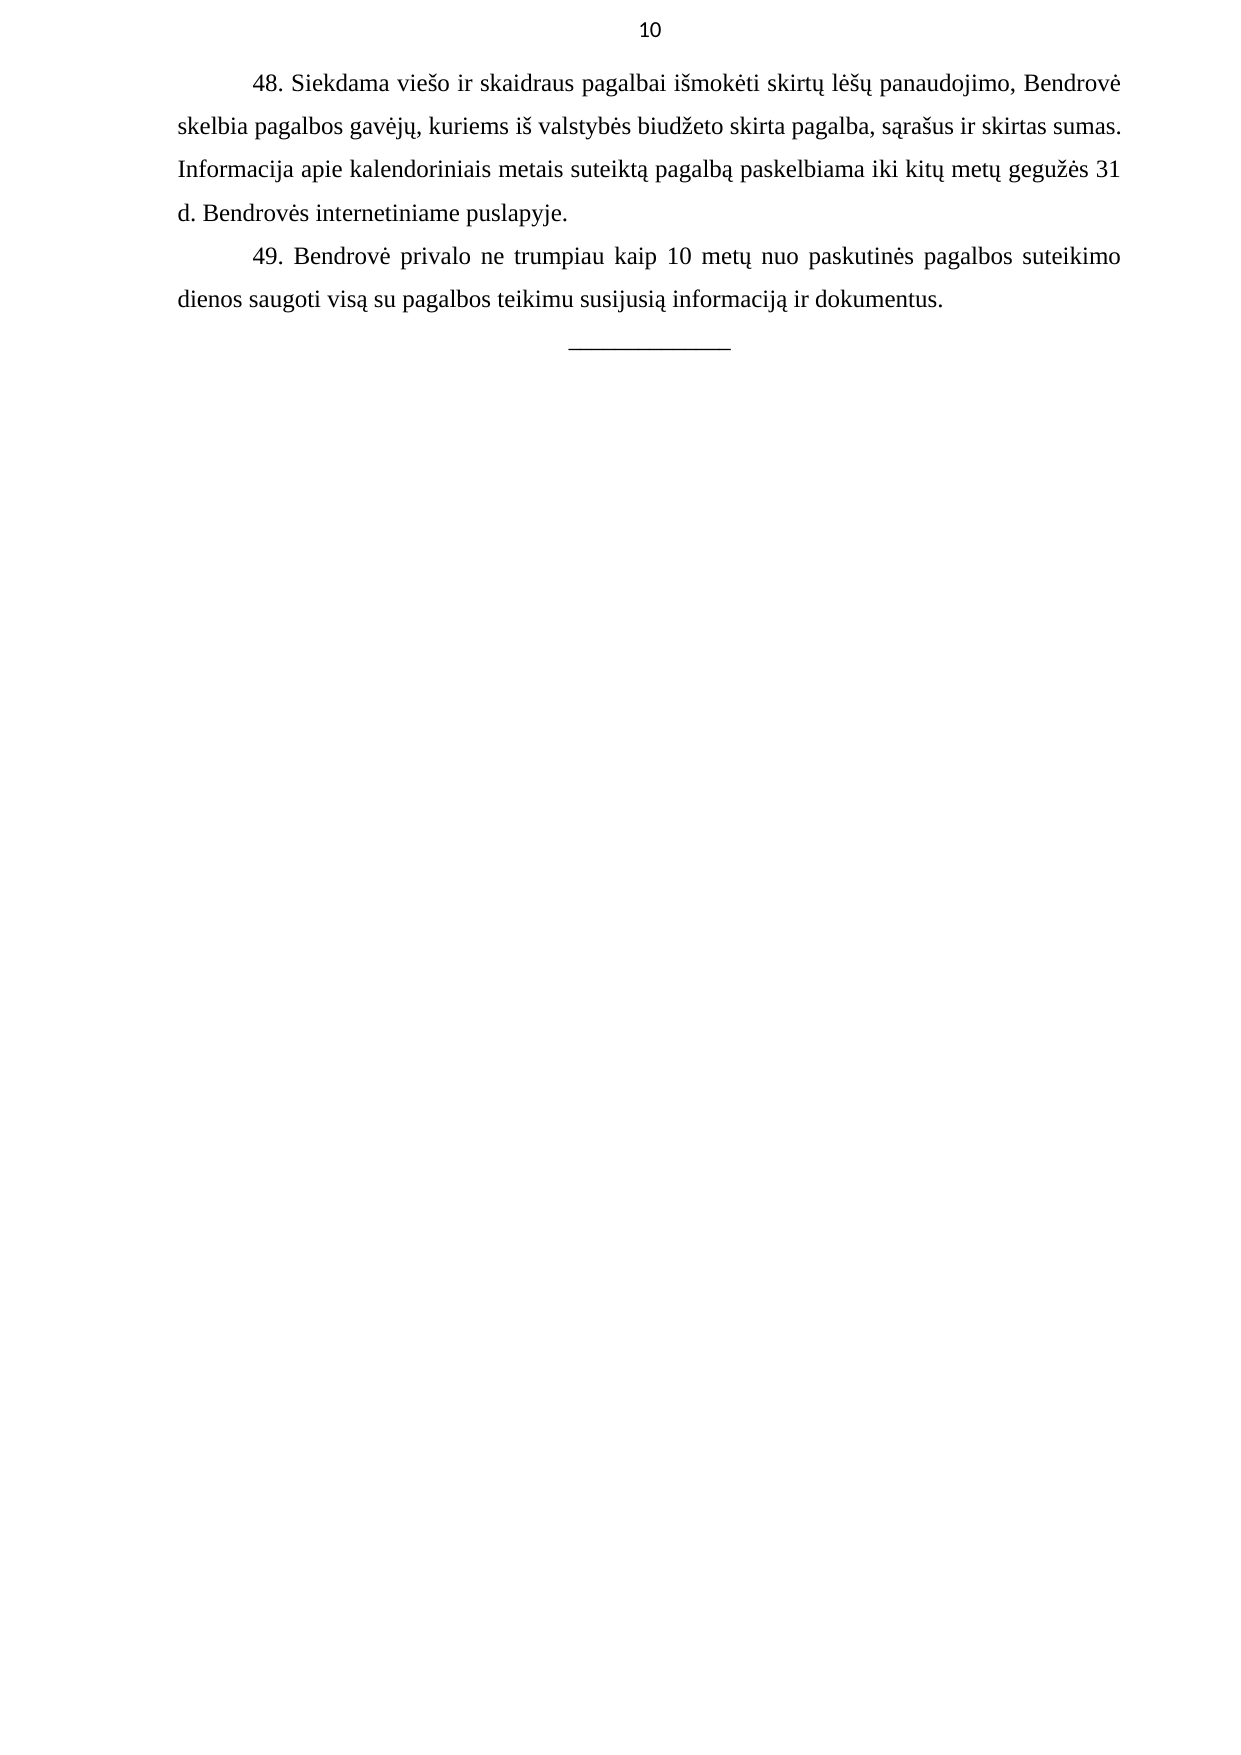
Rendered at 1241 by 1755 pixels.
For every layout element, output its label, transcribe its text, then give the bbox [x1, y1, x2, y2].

text 49. Bendrovė privalo ne trumpiau kaip 10 metų nuo paskutinės pagalbos suteikimo dienos saugoti visą su pagalbos teikimu susijusią informaciją ir dokumentus. [177, 241, 1122, 313]
text ______________ [177, 327, 1122, 351]
text 48. Siekdama viešo ir skaidraus pagalbai išmokėti skirtų lėšų panaudojimo, Bendrovė skelbia pagalbos gavėjų, kuriems iš valstybės biudžeto skirta pagalba, sąrašus ir skirtas sumas. Informacija apie kalendoriniais metais suteiktą pagalbą paskelbiama iki kitų metų gegužės 31 d. Bendrovės internetiniame puslapyje. [177, 68, 1122, 226]
